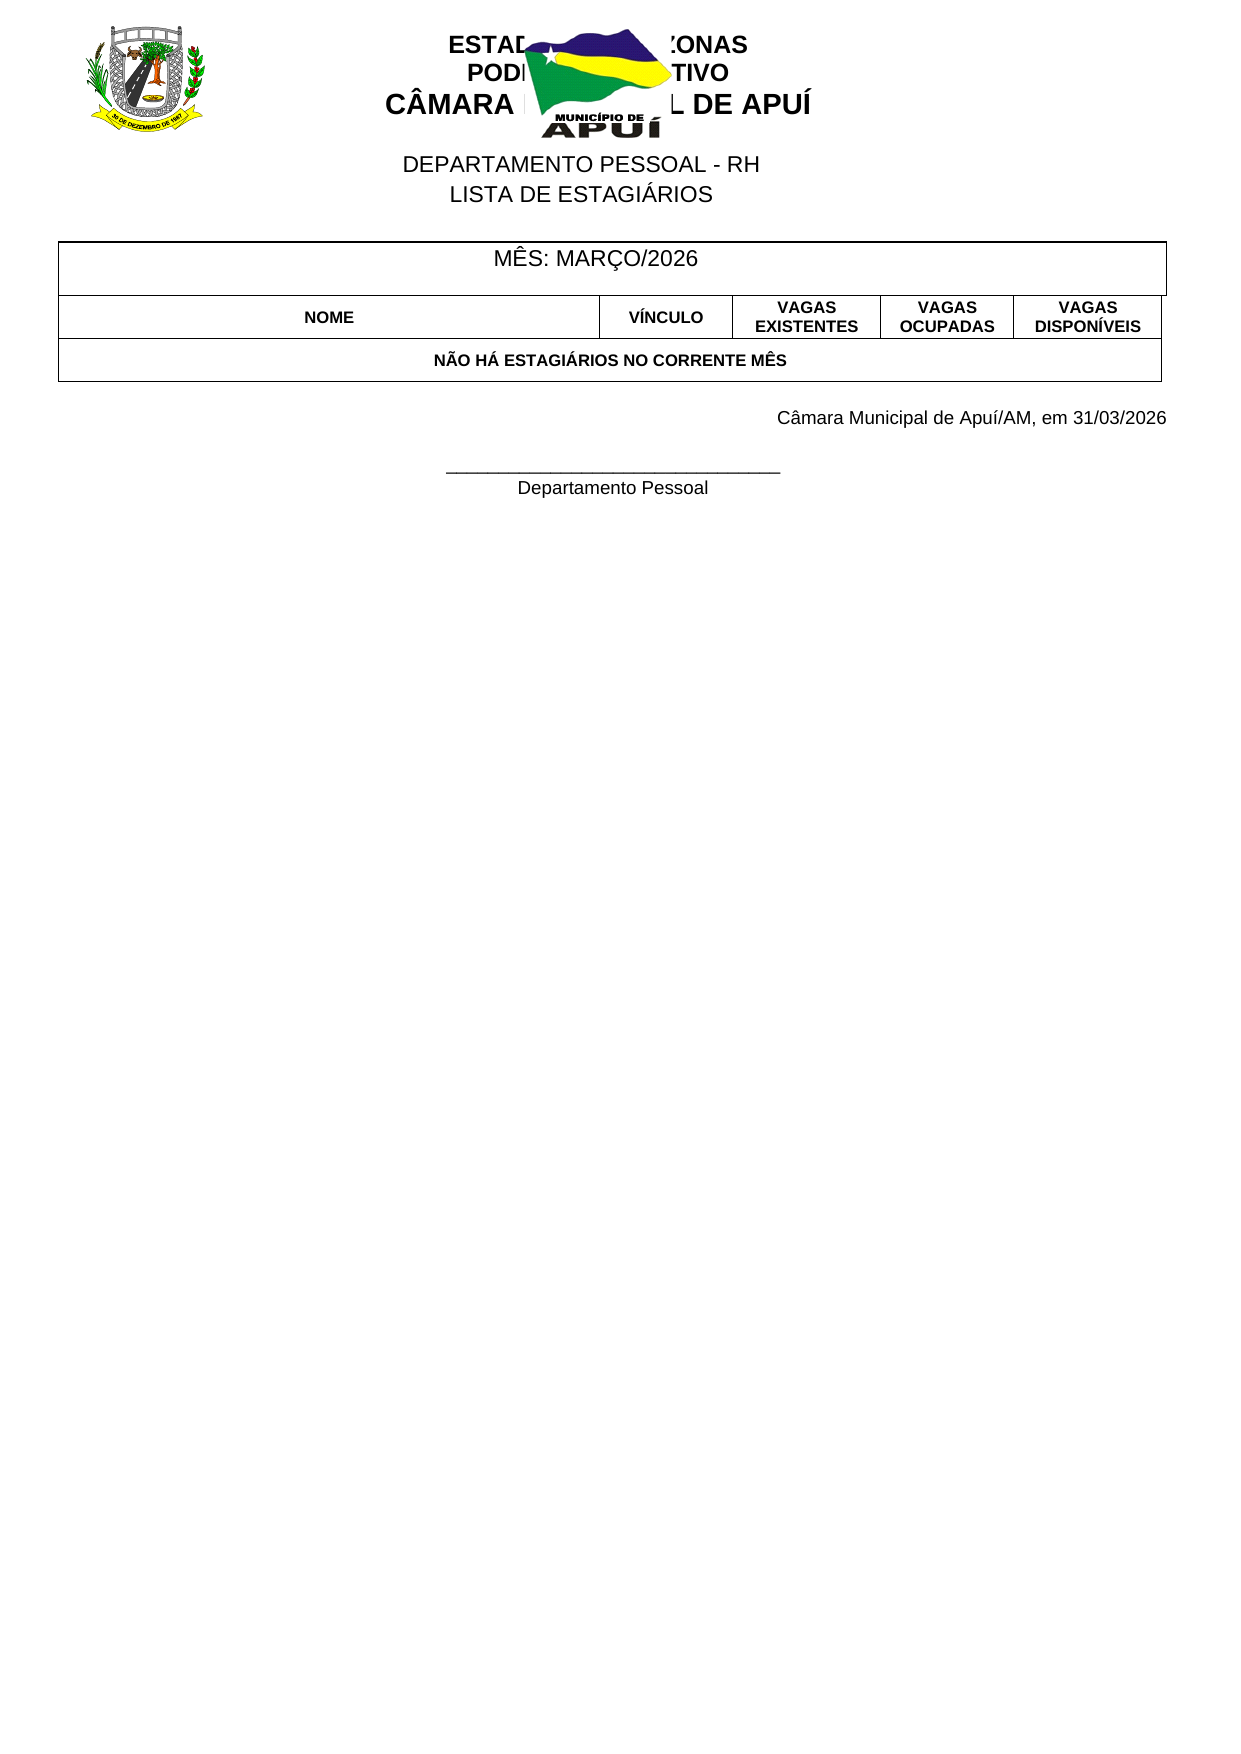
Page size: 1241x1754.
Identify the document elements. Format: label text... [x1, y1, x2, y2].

table_cell VAGAS DISPONÍVEIS [1014, 296, 1161, 338]
table_cell VAGAS OCUPADAS [881, 296, 1013, 338]
text Departamento Pessoal [59, 477, 1167, 499]
table_cell NÃO HÁ ESTAGIÁRIOS NO CORRENTE MÊS [59, 339, 1161, 381]
table_header MÊS: MARÇO/2026 [59, 243, 1166, 295]
table_cell VAGAS EXISTENTES [733, 296, 880, 338]
table_cell VÍNCULO [600, 296, 732, 338]
table_cell [1162, 338, 1167, 381]
text DEPARTAMENTO PESSOAL - RH [44, 151, 1118, 177]
text LISTA DE ESTAGIÁRIOS [44, 181, 1118, 207]
table_cell NOME [59, 296, 599, 338]
table_cell [1162, 296, 1167, 338]
text ________________________________ [59, 452, 1167, 474]
text Câmara Municipal de Apuí/AM, em 31/03/2026 [29, 382, 1167, 428]
